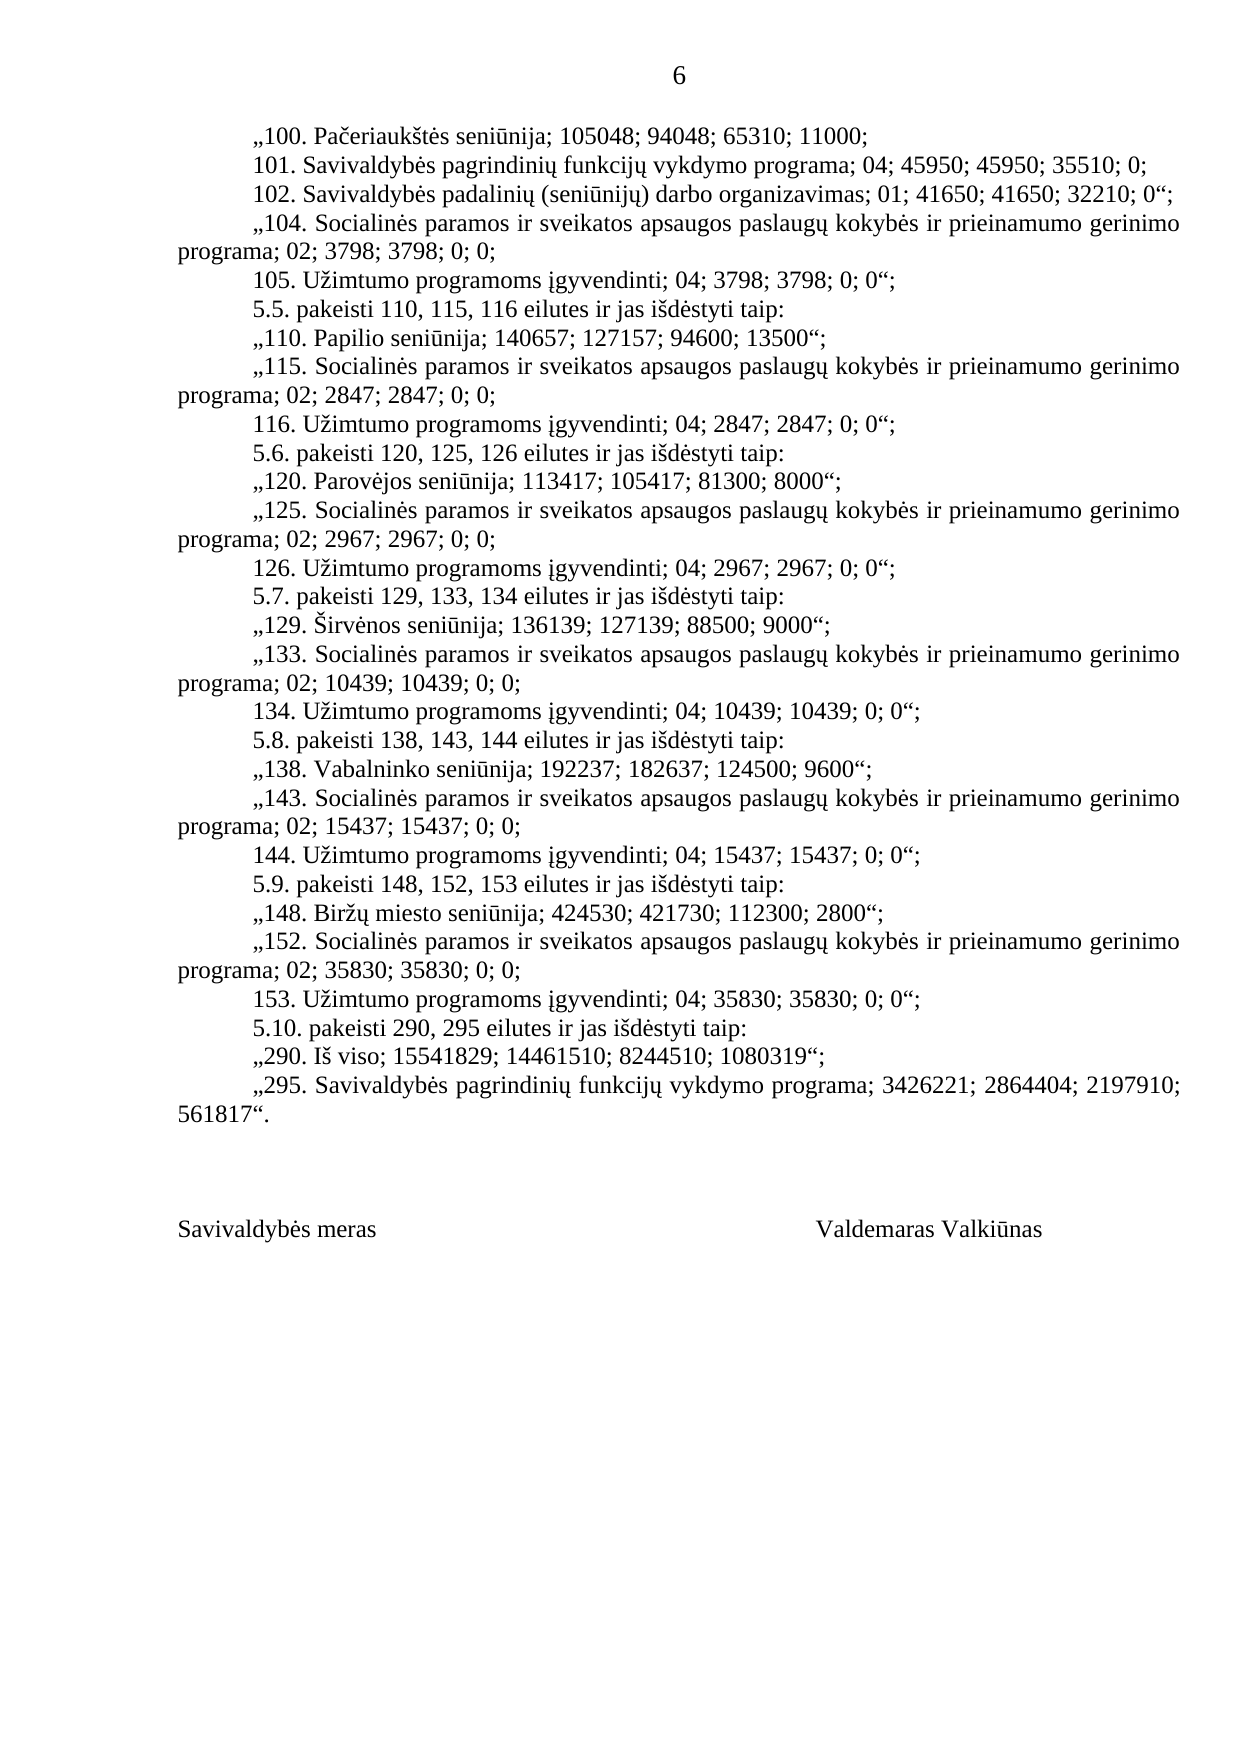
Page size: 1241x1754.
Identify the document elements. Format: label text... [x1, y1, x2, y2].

text 153. Užimtumo programoms įgyvendinti; 04; 35830; 35830; 0; 0“; [177, 984, 1181, 1013]
text „152. Socialinės paramos ir sveikatos apsaugos paslaugų kokybės ir prieinamumo gerinimo programa; 02; 35830; 35830; 0; 0; [177, 926, 1181, 984]
text Savivaldybės meras Valdemaras Valkiūnas [177, 1214, 1181, 1243]
text 5.8. pakeisti 138, 143, 144 eilutes ir jas išdėstyti taip: [177, 725, 1181, 754]
text „100. Pačeriaukštės seniūnija; 105048; 94048; 65310; 11000; [177, 121, 1181, 150]
text „125. Socialinės paramos ir sveikatos apsaugos paslaugų kokybės ir prieinamumo gerinimo programa; 02; 2967; 2967; 0; 0; [177, 495, 1181, 553]
text 144. Užimtumo programoms įgyvendinti; 04; 15437; 15437; 0; 0“; [177, 840, 1181, 869]
text „138. Vabalninko seniūnija; 192237; 182637; 124500; 9600“; [177, 754, 1181, 783]
text „295. Savivaldybės pagrindinių funkcijų vykdymo programa; 3426221; 2864404; 2197910; 561817“. [177, 1070, 1181, 1128]
text 105. Užimtumo programoms įgyvendinti; 04; 3798; 3798; 0; 0“; [177, 265, 1181, 294]
text „120. Parovėjos seniūnija; 113417; 105417; 81300; 8000“; [177, 466, 1181, 495]
text „115. Socialinės paramos ir sveikatos apsaugos paslaugų kokybės ir prieinamumo gerinimo programa; 02; 2847; 2847; 0; 0; [177, 351, 1181, 409]
text „104. Socialinės paramos ir sveikatos apsaugos paslaugų kokybės ir prieinamumo gerinimo programa; 02; 3798; 3798; 0; 0; [177, 208, 1181, 265]
text 5.6. pakeisti 120, 125, 126 eilutes ir jas išdėstyti taip: [177, 438, 1181, 466]
text 116. Užimtumo programoms įgyvendinti; 04; 2847; 2847; 0; 0“; [177, 409, 1181, 438]
text „143. Socialinės paramos ir sveikatos apsaugos paslaugų kokybės ir prieinamumo gerinimo programa; 02; 15437; 15437; 0; 0; [177, 783, 1181, 840]
text 5.9. pakeisti 148, 152, 153 eilutes ir jas išdėstyti taip: [177, 869, 1181, 898]
text „110. Papilio seniūnija; 140657; 127157; 94600; 13500“; [177, 323, 1181, 351]
text 5.7. pakeisti 129, 133, 134 eilutes ir jas išdėstyti taip: [177, 581, 1181, 610]
text 5.10. pakeisti 290, 295 eilutes ir jas išdėstyti taip: [177, 1013, 1181, 1041]
text „290. Iš viso; 15541829; 14461510; 8244510; 1080319“; [177, 1041, 1181, 1070]
text 5.5. pakeisti 110, 115, 116 eilutes ir jas išdėstyti taip: [177, 294, 1181, 323]
text „133. Socialinės paramos ir sveikatos apsaugos paslaugų kokybės ir prieinamumo gerinimo programa; 02; 10439; 10439; 0; 0; [177, 639, 1181, 696]
text 102. Savivaldybės padalinių (seniūnijų) darbo organizavimas; 01; 41650; 41650; 32210; 0“; [177, 179, 1181, 208]
text 126. Užimtumo programoms įgyvendinti; 04; 2967; 2967; 0; 0“; [177, 553, 1181, 581]
text 134. Užimtumo programoms įgyvendinti; 04; 10439; 10439; 0; 0“; [177, 696, 1181, 725]
text „129. Širvėnos seniūnija; 136139; 127139; 88500; 9000“; [177, 610, 1181, 639]
text 101. Savivaldybės pagrindinių funkcijų vykdymo programa; 04; 45950; 45950; 35510; 0; [177, 150, 1181, 179]
text „148. Biržų miesto seniūnija; 424530; 421730; 112300; 2800“; [177, 898, 1181, 926]
